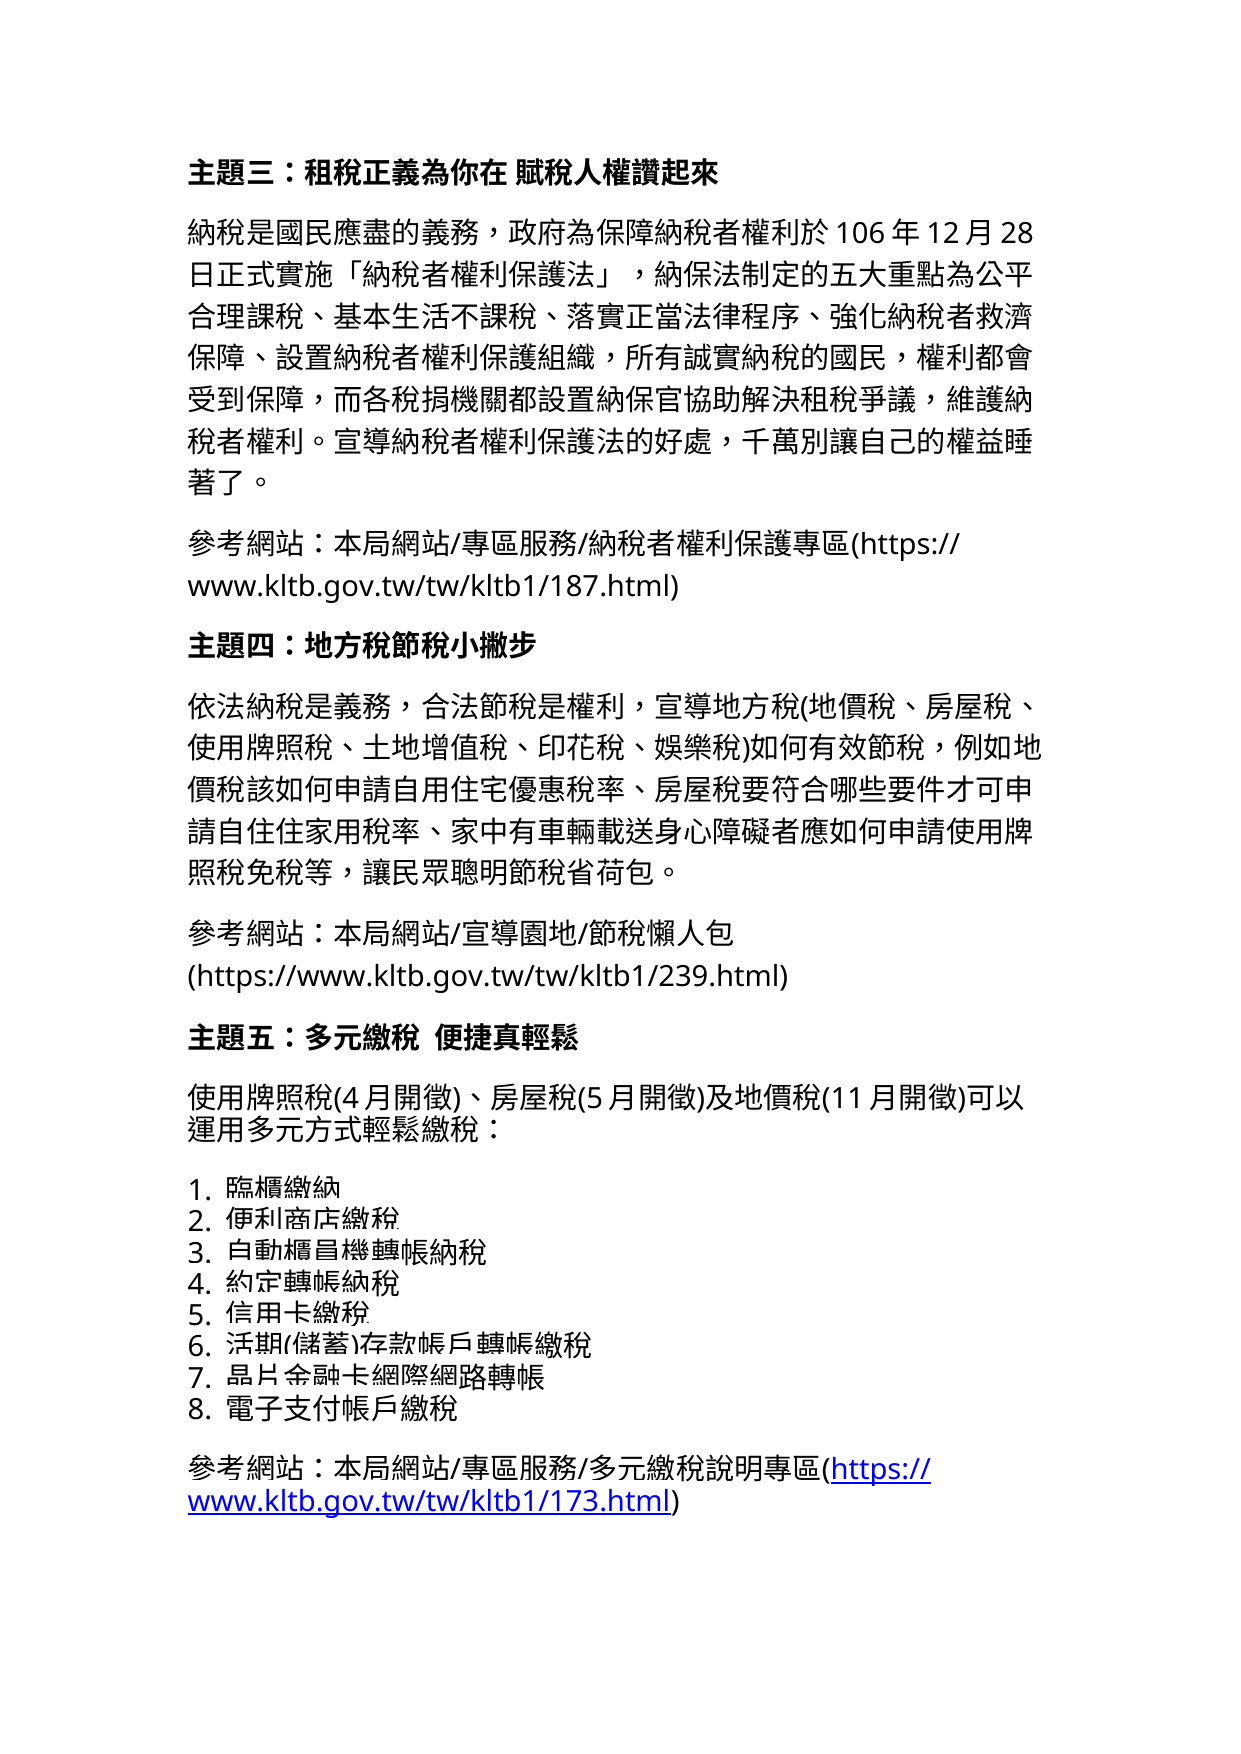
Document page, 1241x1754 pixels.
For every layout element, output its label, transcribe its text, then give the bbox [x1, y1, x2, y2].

list 約定轉帳納稅 [187, 1269, 1053, 1301]
list 電子支付帳戶繳稅 [187, 1394, 1053, 1426]
text 主題四：地方稅節稅小撇步 [187, 623, 1053, 665]
list 活期(儲蓄)存款帳戶轉帳繳稅 [187, 1332, 1053, 1363]
text 主題五：多元繳稅 便捷真輕鬆 [187, 1023, 1053, 1055]
text 參考網站：本局網站/宣導園地/節稅懶人包 (https://www.kltb.gov.tw/tw/kltb1/239.html) [187, 911, 1053, 994]
list 信用卡繳稅 [187, 1301, 1053, 1332]
text 主題三：租稅正義為你在 賦稅人權讚起來 [187, 150, 1053, 192]
list 晶片金融卡網際網路轉帳 [187, 1363, 1053, 1394]
text 參考網站：本局網站/專區服務/納稅者權利保護專區(https://www.kltb.gov.tw/tw/kltb1/187.html) [187, 521, 1053, 604]
list 臨櫃繳納 [187, 1176, 1053, 1207]
text 使用牌照稅(4月開徵)、房屋稅(5月開徵)及地價稅(11月開徵)可以運用多元方式輕鬆繳稅： [187, 1084, 1053, 1146]
list 自動櫃員機轉帳納稅 [187, 1238, 1053, 1269]
text 納稅是國民應盡的義務，政府為保障納稅者權利於106年12月28日正式實施「納稅者權利保護法」，納保法制定的五大重點為公平合理課稅、基本生活不課稅、落實正當法律程序、強化納稅者救濟保障、設置納稅者權利保護組織，所有誠實納稅的國民，權利都會受到保障，而各稅捐機關都設置納保官協助解決租稅爭議，維護納稅者權利。宣導納稅者權利保護法的好處，千萬別讓自己的權益睡著了。 [187, 211, 1053, 502]
list 便利商店繳稅 [187, 1207, 1053, 1238]
text 參考網站：本局網站/專區服務/多元繳稅說明專區(https://www.kltb.gov.tw/tw/kltb1/173.html) [187, 1455, 1053, 1517]
text 依法納稅是義務，合法節稅是權利，宣導地方稅(地價稅、房屋稅、使用牌照稅、土地增值稅、印花稅、娛樂稅)如何有效節稅，例如地價稅該如何申請自用住宅優惠稅率、房屋稅要符合哪些要件才可申請自住住家用稅率、家中有車輛載送身心障礙者應如何申請使用牌照稅免稅等，讓民眾聰明節稅省荷包。 [187, 684, 1053, 892]
